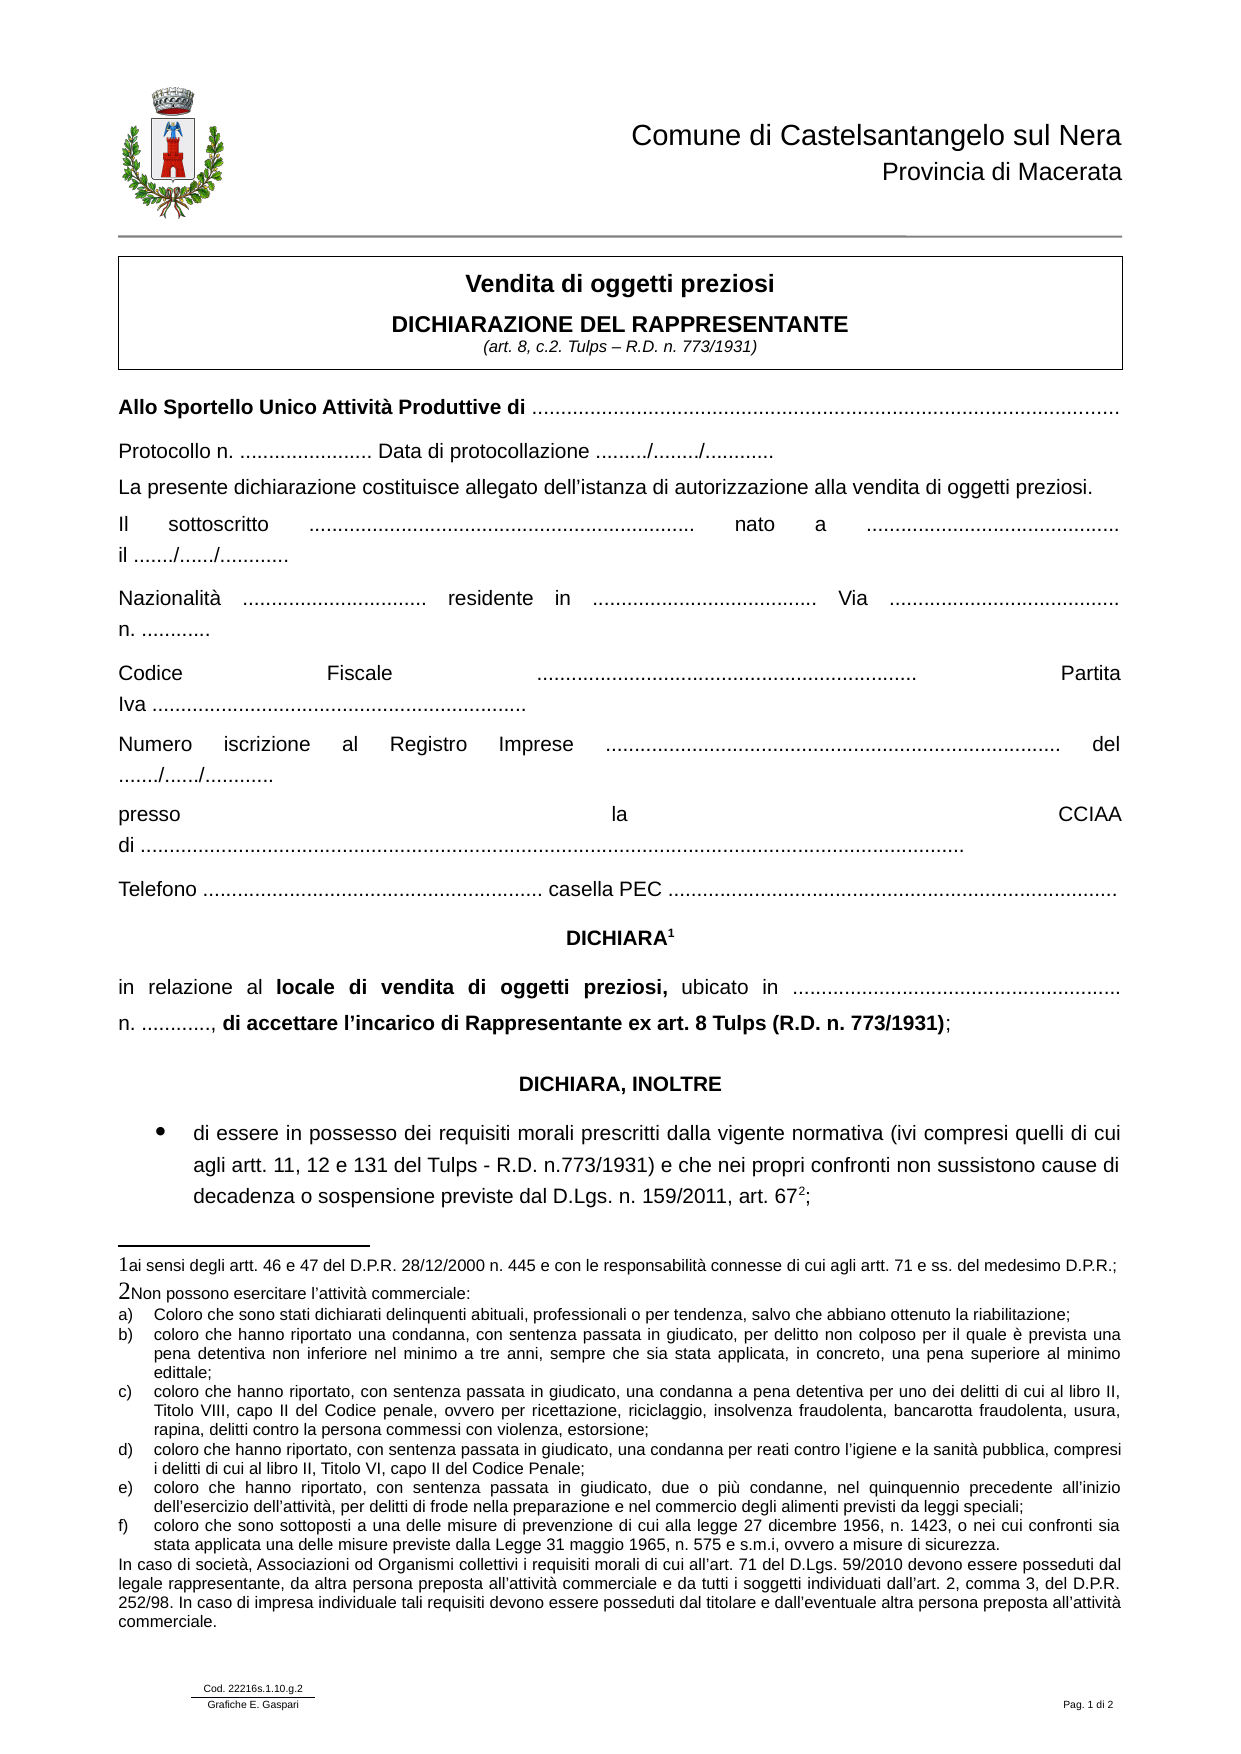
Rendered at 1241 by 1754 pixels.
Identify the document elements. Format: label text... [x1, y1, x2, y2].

text Allo Sportello Unico Attività Produttive di [118, 395, 1122, 419]
list Coloro che sono stati dichiarati delinquenti abituali, professionali o per tendenza, salvo che abbiano ottenuto la riabilitazione; [118, 1305, 1122, 1324]
text Nazionalità ................................ residente in ....................................... Via ........................................ n. ............ [118, 586, 1122, 641]
list coloro che hanno riportato una condanna, con sentenza passata in giudicato, per delitto non colposo per il quale è prevista una pena detentiva non inferiore nel minimo a tre anni, sempre che sia stata applicata, in concreto, una pena superiore al minimo edittale; [118, 1324, 1122, 1382]
text Codice Fiscale .................................................................. Partita Iva ................................................................. [118, 661, 1122, 716]
list coloro che hanno riportato, con sentenza passata in giudicato, una condanna per reati contro l’igiene e la sanità pubblica, compresi i delitti di cui al libro II, Titolo VI, capo II del Codice Penale; [118, 1439, 1122, 1478]
list di essere in possesso dei requisiti morali prescritti dalla vigente normativa (ivi compresi quelli di cui agli artt. 11, 12 e 131 del Tulps - R.D. n.773/1931) e che nei propri confronti non sussistono cause di decadenza o sospensione previste dal D.Lgs. n. 159/2011, art. 67; [156, 1121, 1122, 1208]
text Protocollo n. ....................... Data di protocollazione ........./......../............ [118, 438, 1122, 462]
picture [122, 87, 224, 219]
list coloro che hanno riportato, con sentenza passata in giudicato, due o più condanne, nel quinquennio precedente all’inizio dell’esercizio dell’attività, per delitti di frode nella preparazione e nel commercio degli alimenti previsti da leggi speciali; [118, 1478, 1122, 1516]
list coloro che sono sottoposti a una delle misure di prevenzione di cui alla legge 27 dicembre 1956, n. 1423, o nei cui confronti sia stata applicata una delle misure previste dalla Legge 31 maggio 1965, n. 575 e s.m.i, ovvero a misure di sicurezza. [118, 1516, 1122, 1554]
text Telefono ........................................................... casella PEC .............................................................................. [118, 877, 1122, 901]
text ai sensi degli artt. 46 e 47 del D.P.R. 28/12/2000 n. 445 e con le responsabilità connesse di cui agli artt. 71 e ss. del medesimo D.P.R.; [118, 1252, 1122, 1276]
list In caso di società, Associazioni od Organismi collettivi i requisiti morali di cui all’art. 71 del D.Lgs. 59/2010 devono essere posseduti dal legale rappresentante, da altra persona preposta all’attività commerciale e da tutti i soggetti individuati dall’art. 2, comma 3, del D.P.R. 252/98. In caso di impresa individuale tali requisiti devono essere posseduti dal titolare e dall’eventuale altra persona preposta all’attività commerciale. [118, 1554, 1122, 1631]
text Il sottoscritto ................................................................... nato a ............................................ il ......./....../............ [118, 511, 1122, 566]
list coloro che hanno riportato, con sentenza passata in giudicato, una condanna a pena detentiva per uno dei delitti di cui al libro II, Titolo VIII, capo II del Codice penale, ovvero per ricettazione, riciclaggio, insolvenza fraudolenta, bancarotta fraudolenta, usura, rapina, delitti contro la persona commessi con violenza, estorsione; [118, 1382, 1122, 1439]
text Comune di Castelsantangelo sul Nera [224, 118, 1122, 152]
text La presente dichiarazione costituisce allegato dell’istanza di autorizzazione alla vendita di oggetti preziosi. [118, 475, 1122, 499]
text in relazione al locale di vendita di oggetti preziosi, ubicato in ......................................................... n. ............, di accettare l’incarico di Rappresentante ex art. 8 Tulps (R.D. n. 773/1931); [118, 975, 1122, 1035]
text Provincia di Macerata [224, 157, 1122, 185]
text Numero iscrizione al Registro Imprese ............................................................................... del ......./....../............ [118, 732, 1122, 787]
text DICHIARA, INOLTRE [118, 1072, 1122, 1096]
text presso la CCIAA di ............................................................................................................................................... [118, 802, 1122, 857]
list Non possono esercitare l’attività commerciale: [118, 1276, 1122, 1305]
text DICHIARA [118, 926, 1122, 950]
table_header Vendita di oggetti preziosi DICHIARAZIONE DEL RAPPRESENTANTE (art. 8, c.2. Tulps – R.D. n. 773/1931) [119, 257, 1122, 369]
